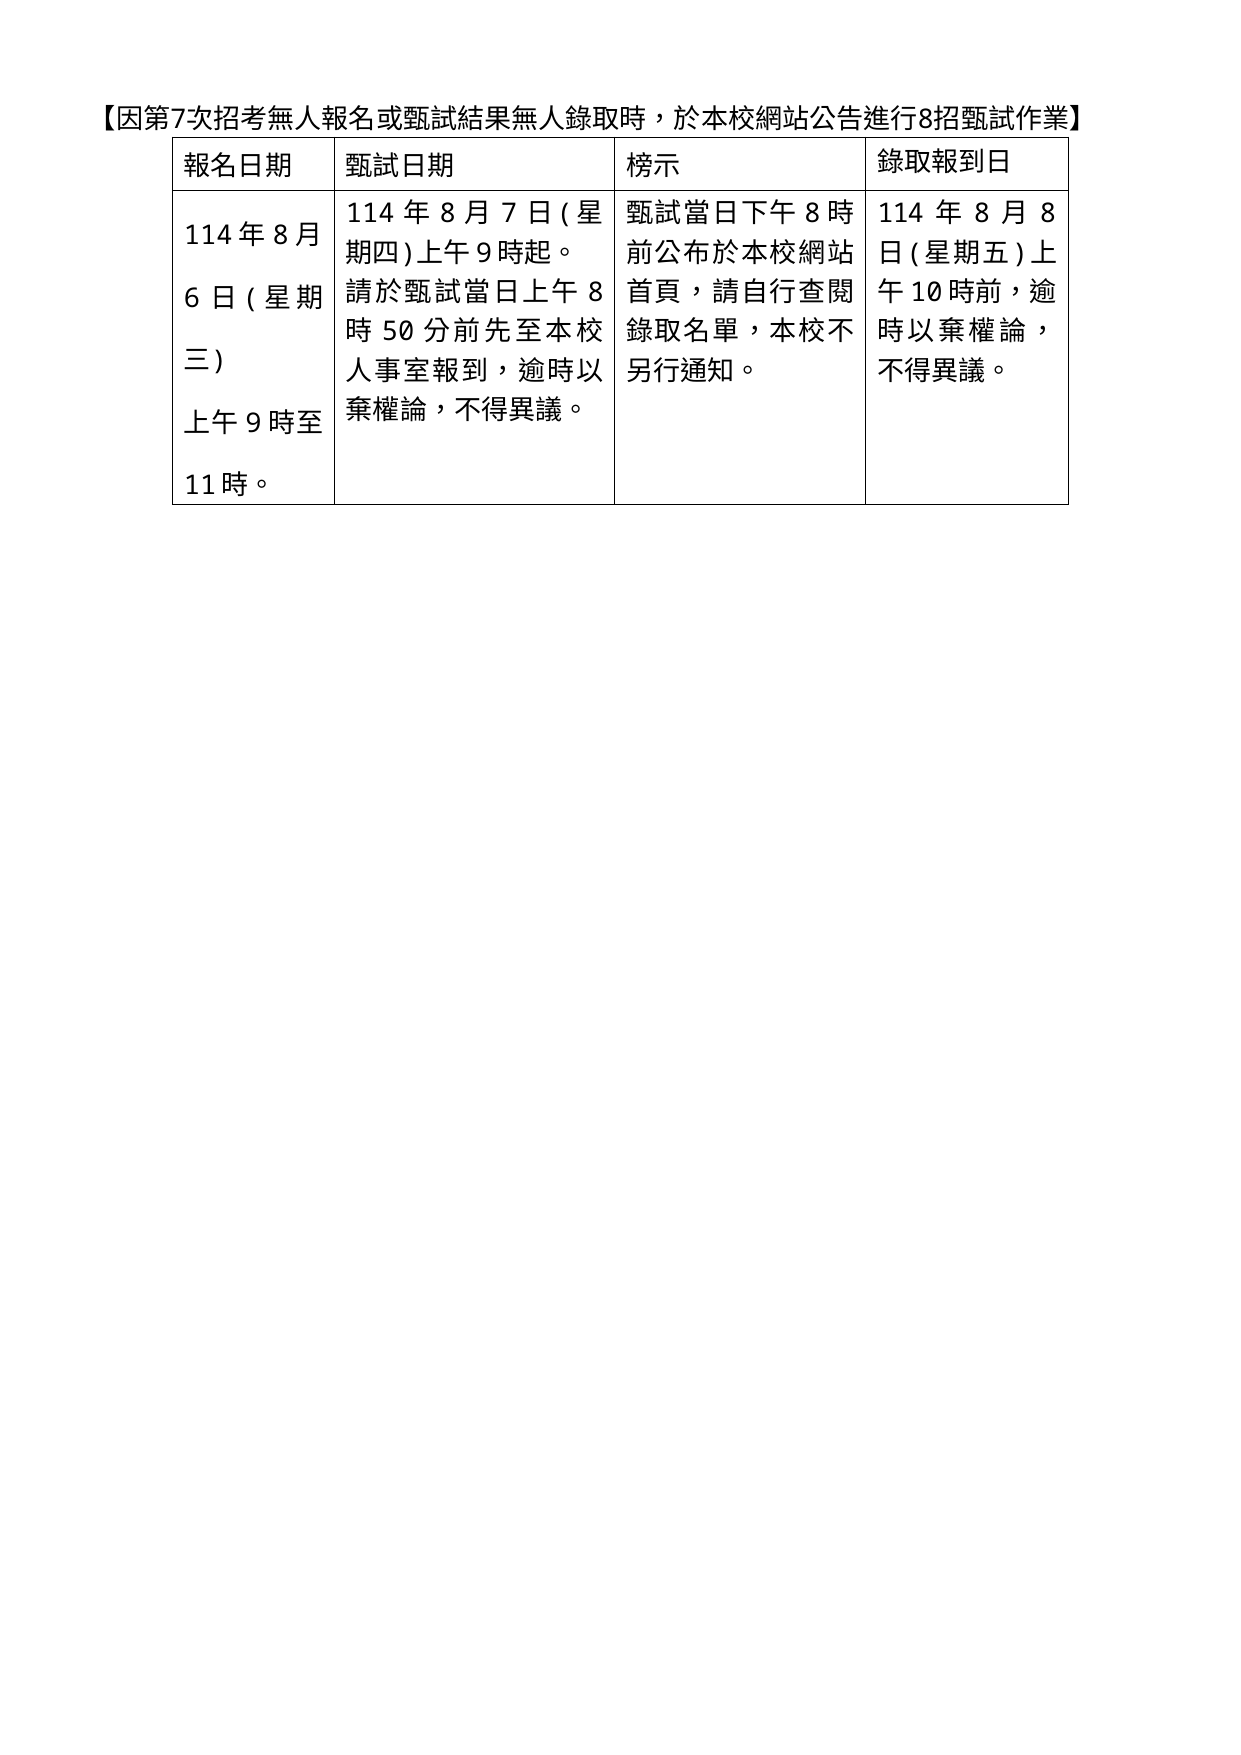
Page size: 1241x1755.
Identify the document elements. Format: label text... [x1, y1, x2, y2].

table_header 榜示 [615, 138, 865, 190]
text 【因第7次招考無人報名或甄試結果無人錄取時，於本校網站公告進行8招甄試作業】 [89, 97, 1152, 137]
table_cell 114年8月6日(星期三) 上午9時至11時。 [173, 191, 334, 504]
table_header 報名日期 [173, 138, 334, 190]
table_cell 114年8月7日(星期四)上午9時起。 請於甄試當日上午8時50分前先至本校人事室報到，逾時以棄權論，不得異議。 [335, 191, 614, 504]
table_header 錄取報到日 [866, 138, 1068, 190]
table_cell 114年8月8日(星期五)上午10時前，逾時以棄權論，不得異議。 [866, 191, 1068, 504]
table_header 甄試日期 [335, 138, 614, 190]
table_cell 甄試當日下午8時前公布於本校網站首頁，請自行查閱錄取名單，本校不另行通知。 [615, 191, 865, 504]
